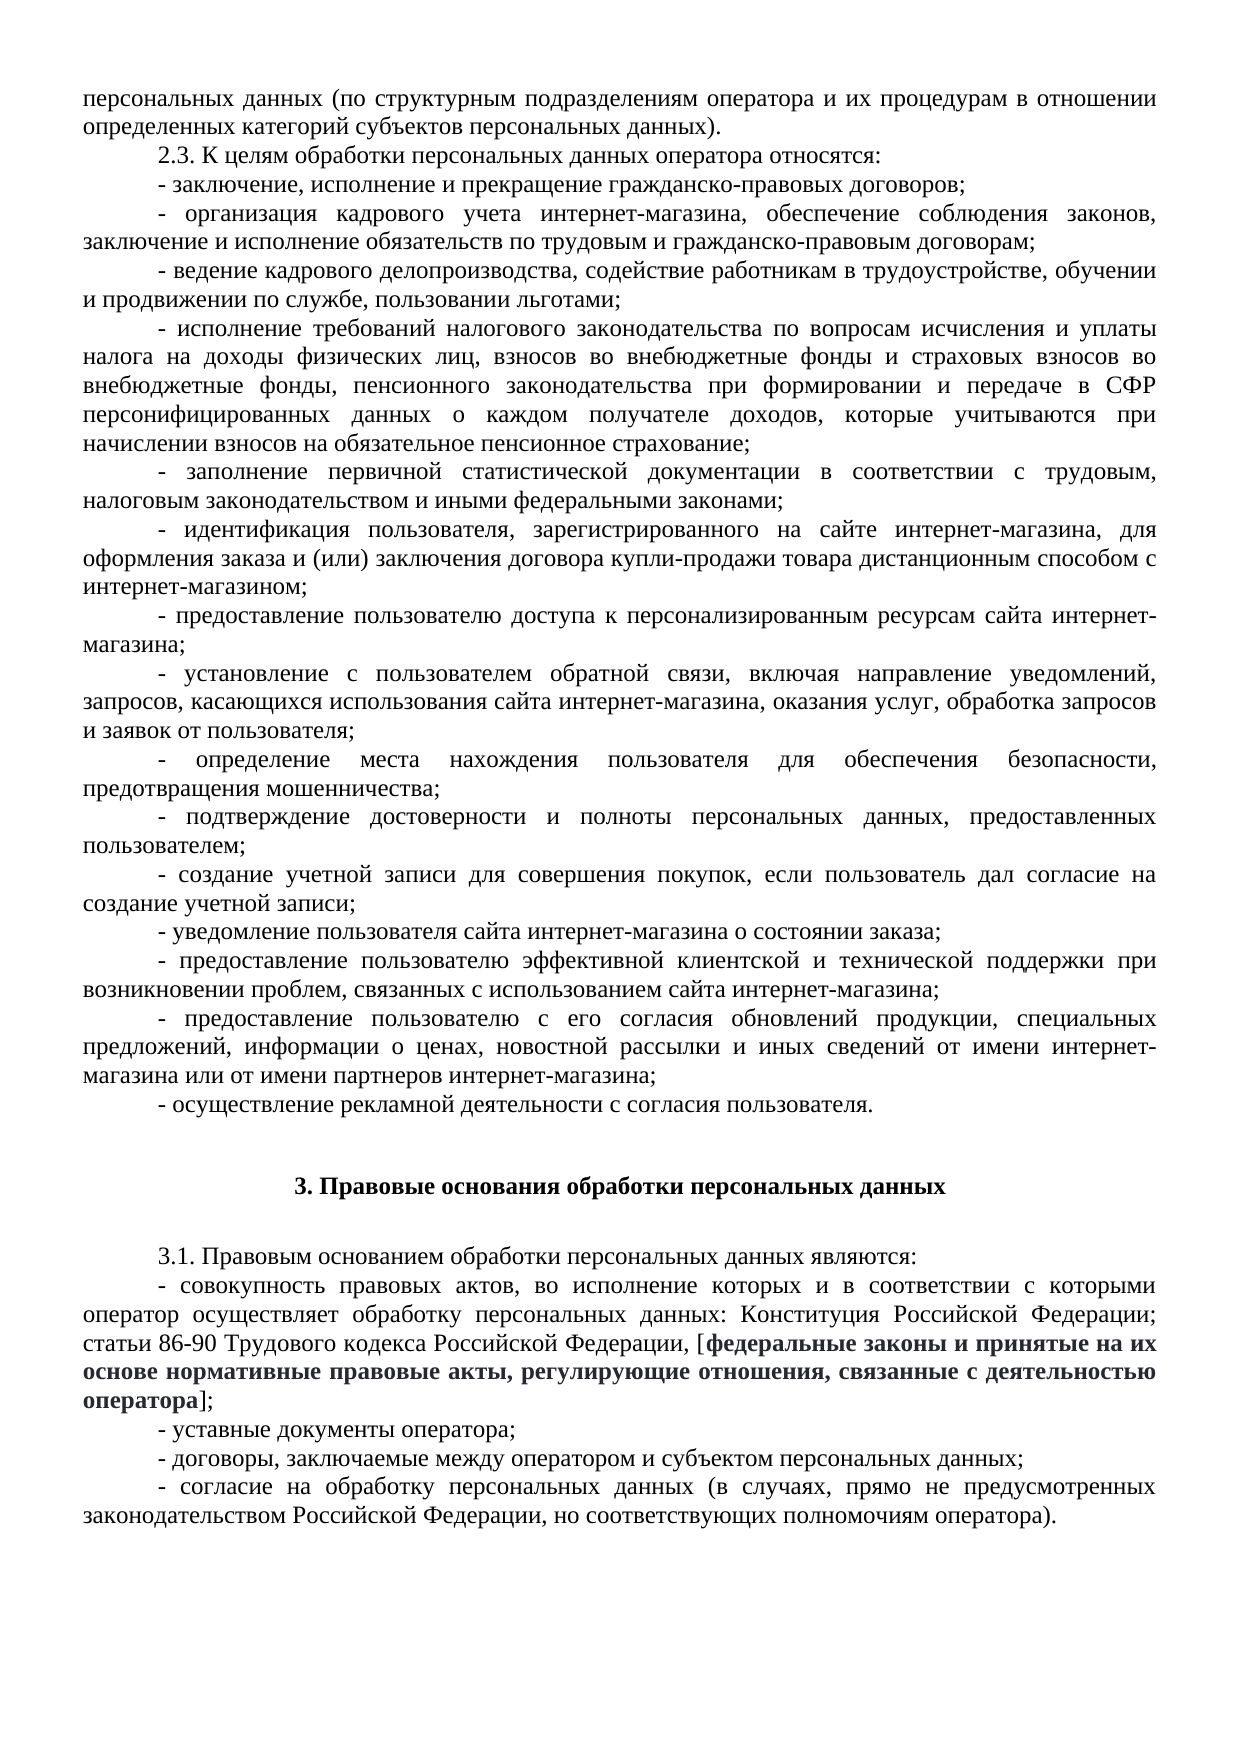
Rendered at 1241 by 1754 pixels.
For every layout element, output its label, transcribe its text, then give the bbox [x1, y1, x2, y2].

text - предоставление пользователю с его согласия обновлений продукции, специальных предложений, информации о ценах, новостной рассылки и иных сведений от имени интернет-магазина или от имени партнеров интернет-магазина; [83, 1003, 1157, 1089]
text - предоставление пользователю эффективной клиентской и технической поддержки при возникновении проблем, связанных с использованием сайта интернет-магазина; [83, 945, 1157, 1003]
text - определение места нахождения пользователя для обеспечения безопасности, предотвращения мошенничества; [83, 744, 1157, 801]
text - согласие на обработку персональных данных (в случаях, прямо не предусмотренных законодательством Российской Федерации, но соответствующих полномочиям оператора). [83, 1471, 1157, 1529]
text - ведение кадрового делопроизводства, содействие работникам в трудоустройстве, обучении и продвижении по службе, пользовании льготами; [83, 255, 1157, 313]
subtitle 3. Правовые основания обработки персональных данных [83, 1171, 1157, 1200]
text - установление с пользователем обратной связи, включая направление уведомлений, запросов, касающихся использования сайта интернет-магазина, оказания услуг, обработка запросов и заявок от пользователя; [83, 658, 1157, 744]
text - создание учетной записи для совершения покупок, если пользователь дал согласие на создание учетной записи; [83, 859, 1157, 916]
text 3.1. Правовым основанием обработки персональных данных являются: [83, 1241, 1157, 1270]
text - заполнение первичной статистической документации в соответствии с трудовым, налоговым законодательством и иными федеральными законами; [83, 456, 1157, 514]
text - подтверждение достоверности и полноты персональных данных, предоставленных пользователем; [83, 801, 1157, 859]
text - уставные документы оператора; [83, 1414, 1157, 1443]
text - идентификация пользователя, зарегистрированного на сайте интернет-магазина, для оформления заказа и (или) заключения договора купли-продажи товара дистанционным способом с интернет-магазином; [83, 514, 1157, 600]
text - организация кадрового учета интернет-магазина, обеспечение соблюдения законов, заключение и исполнение обязательств по трудовым и гражданско-правовым договорам; [83, 198, 1157, 255]
text 2.3. К целям обработки персональных данных оператора относятся: [83, 140, 1157, 169]
text персональных данных (по структурным подразделениям оператора и их процедурам в отношении определенных категорий субъектов персональных данных). [83, 83, 1157, 140]
text - совокупность правовых актов, во исполнение которых и в соответствии с которыми оператор осуществляет обработку персональных данных: Конституция Российской Федерации; статьи 86-90 Трудового кодекса Российской Федерации, [федеральные законы и принятые на их основе нормативные правовые акты, регулирующие отношения, связанные с деятельностью оператора]; [83, 1270, 1157, 1414]
text - уведомление пользователя сайта интернет-магазина о состоянии заказа; [83, 916, 1157, 945]
text - договоры, заключаемые между оператором и субъектом персональных данных; [83, 1443, 1157, 1471]
text - заключение, исполнение и прекращение гражданско-правовых договоров; [83, 169, 1157, 198]
text - предоставление пользователю доступа к персонализированным ресурсам сайта интернет-магазина; [83, 600, 1157, 658]
text - исполнение требований налогового законодательства по вопросам исчисления и уплаты налога на доходы физических лиц, взносов во внебюджетные фонды и страховых взносов во внебюджетные фонды, пенсионного законодательства при формировании и передаче в СФР персонифицированных данных о каждом получателе доходов, которые учитываются при начислении взносов на обязательное пенсионное страхование; [83, 313, 1157, 456]
text - осуществление рекламной деятельности с согласия пользователя. [83, 1089, 1157, 1118]
